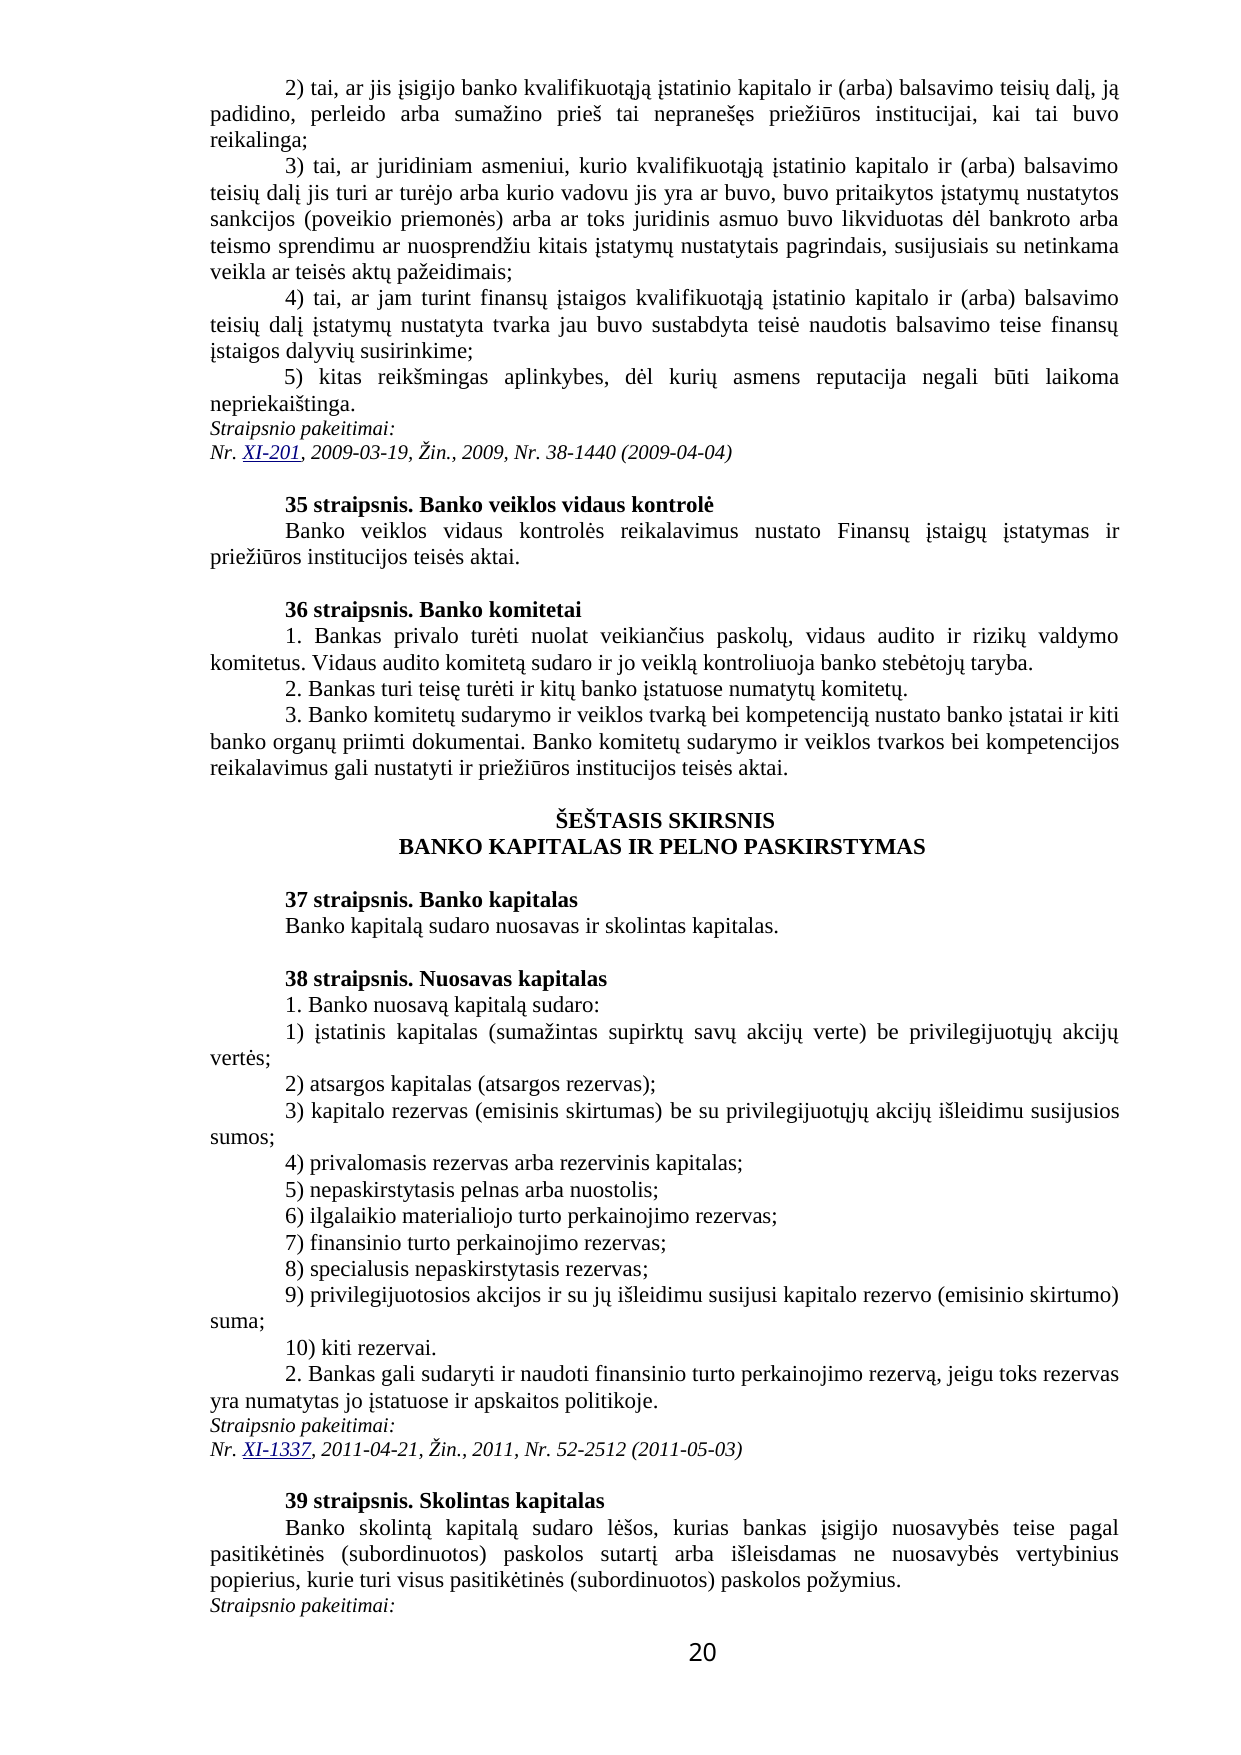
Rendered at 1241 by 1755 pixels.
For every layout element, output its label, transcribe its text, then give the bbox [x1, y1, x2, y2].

text 7) finansinio turto perkainojimo rezervas; [210, 1228, 1120, 1255]
text 1. Bankas privalo turėti nuolat veikiančius paskolų, vidaus audito ir rizikų valdymo komitetus. Vidaus audito komitetą sudaro ir jo veiklą kontroliuoja banko stebėtojų taryba. [210, 622, 1120, 675]
text Straipsnio pakeitimai: [210, 416, 1120, 440]
text Banko kapitalą sudaro nuosavas ir skolintas kapitalas. [210, 912, 1120, 939]
text 2) tai, ar jis įsigijo banko kvalifikuotąją įstatinio kapitalo ir (arba) balsavimo teisių dalį, ją padidino, perleido arba sumažino prieš tai nepranešęs priežiūros institucijai, kai tai buvo reikalinga; [210, 73, 1120, 153]
text 2) atsargos kapitalas (atsargos rezervas); [210, 1070, 1120, 1097]
text 9) privilegijuotosios akcijos ir su jų išleidimu susijusi kapitalo rezervo (emisinio skirtumo) suma; [210, 1281, 1120, 1334]
text 4) privalomasis rezervas arba rezervinis kapitalas; [210, 1149, 1120, 1176]
text ŠEŠTASIS SKIRSNIS [210, 807, 1120, 833]
text 5) kitas reikšmingas aplinkybes, dėl kurių asmens reputacija negali būti laikoma nepriekaištinga. [210, 363, 1120, 416]
text 3) kapitalo rezervas (emisinis skirtumas) be su privilegijuotųjų akcijų išleidimu susijusios sumos; [210, 1097, 1120, 1149]
text 36 straipsnis. Banko komitetai [210, 596, 1120, 622]
text Straipsnio pakeitimai: [210, 1413, 1120, 1437]
text 3) tai, ar juridiniam asmeniui, kurio kvalifikuotąją įstatinio kapitalo ir (arba) balsavimo teisių dalį jis turi ar turėjo arba kurio vadovu jis yra ar buvo, buvo pritaikytos įstatymų nustatytos sankcijos (poveikio priemonės) arba ar toks juridinis asmuo buvo likviduotas dėl bankroto arba teismo sprendimu ar nuosprendžiu kitais įstatymų nustatytais pagrindais, susijusiais su netinkama veikla ar teisės aktų pažeidimais; [210, 153, 1120, 284]
text 3. Banko komitetų sudarymo ir veiklos tvarką bei kompetenciją nustato banko įstatai ir kiti banko organų priimti dokumentai. Banko komitetų sudarymo ir veiklos tvarkos bei kompetencijos reikalavimus gali nustatyti ir priežiūros institucijos teisės aktai. [210, 701, 1120, 781]
text 2. Bankas turi teisę turėti ir kitų banko įstatuose numatytų komitetų. [210, 675, 1120, 701]
text 8) specialusis nepaskirstytasis rezervas; [210, 1255, 1120, 1281]
text Nr. XI-201, 2009-03-19, Žin., 2009, Nr. 38-1440 (2009-04-04) [210, 440, 1120, 464]
text 37 straipsnis. Banko kapitalas [210, 886, 1120, 912]
text Banko veiklos vidaus kontrolės reikalavimus nustato Finansų įstaigų įstatymas ir priežiūros institucijos teisės aktai. [210, 517, 1120, 570]
text 6) ilgalaikio materialiojo turto perkainojimo rezervas; [210, 1202, 1120, 1228]
text 35 straipsnis. Banko veiklos vidaus kontrolė [210, 491, 1120, 517]
text 2. Bankas gali sudaryti ir naudoti finansinio turto perkainojimo rezervą, jeigu toks rezervas yra numatytas jo įstatuose ir apskaitos politikoje. [210, 1360, 1120, 1413]
text 4) tai, ar jam turint finansų įstaigos kvalifikuotąją įstatinio kapitalo ir (arba) balsavimo teisių dalį įstatymų nustatyta tvarka jau buvo sustabdyta teisė naudotis balsavimo teise finansų įstaigos dalyvių susirinkime; [210, 284, 1120, 363]
text 1. Banko nuosavą kapitalą sudaro: [210, 991, 1120, 1018]
text 1) įstatinis kapitalas (sumažintas supirktų savų akcijų verte) be privilegijuotųjų akcijų vertės; [210, 1018, 1120, 1070]
text Straipsnio pakeitimai: [210, 1593, 1120, 1617]
text 10) kiti rezervai. [210, 1334, 1120, 1360]
text 5) nepaskirstytasis pelnas arba nuostolis; [210, 1176, 1120, 1202]
text Banko skolintą kapitalą sudaro lėšos, kurias bankas įsigijo nuosavybės teise pagal pasitikėtinės (subordinuotos) paskolos sutartį arba išleisdamas ne nuosavybės vertybinius popierius, kurie turi visus pasitikėtinės (subordinuotos) paskolos požymius. [210, 1514, 1120, 1593]
text Nr. XI-1337, 2011-04-21, Žin., 2011, Nr. 52-2512 (2011-05-03) [210, 1437, 1120, 1461]
text 38 straipsnis. Nuosavas kapitalas [210, 965, 1120, 991]
subtitle BANKO KAPITALAS IR PELNO PASKIRSTYMAS [210, 833, 1120, 859]
text 39 straipsnis. Skolintas kapitalas [210, 1487, 1120, 1514]
